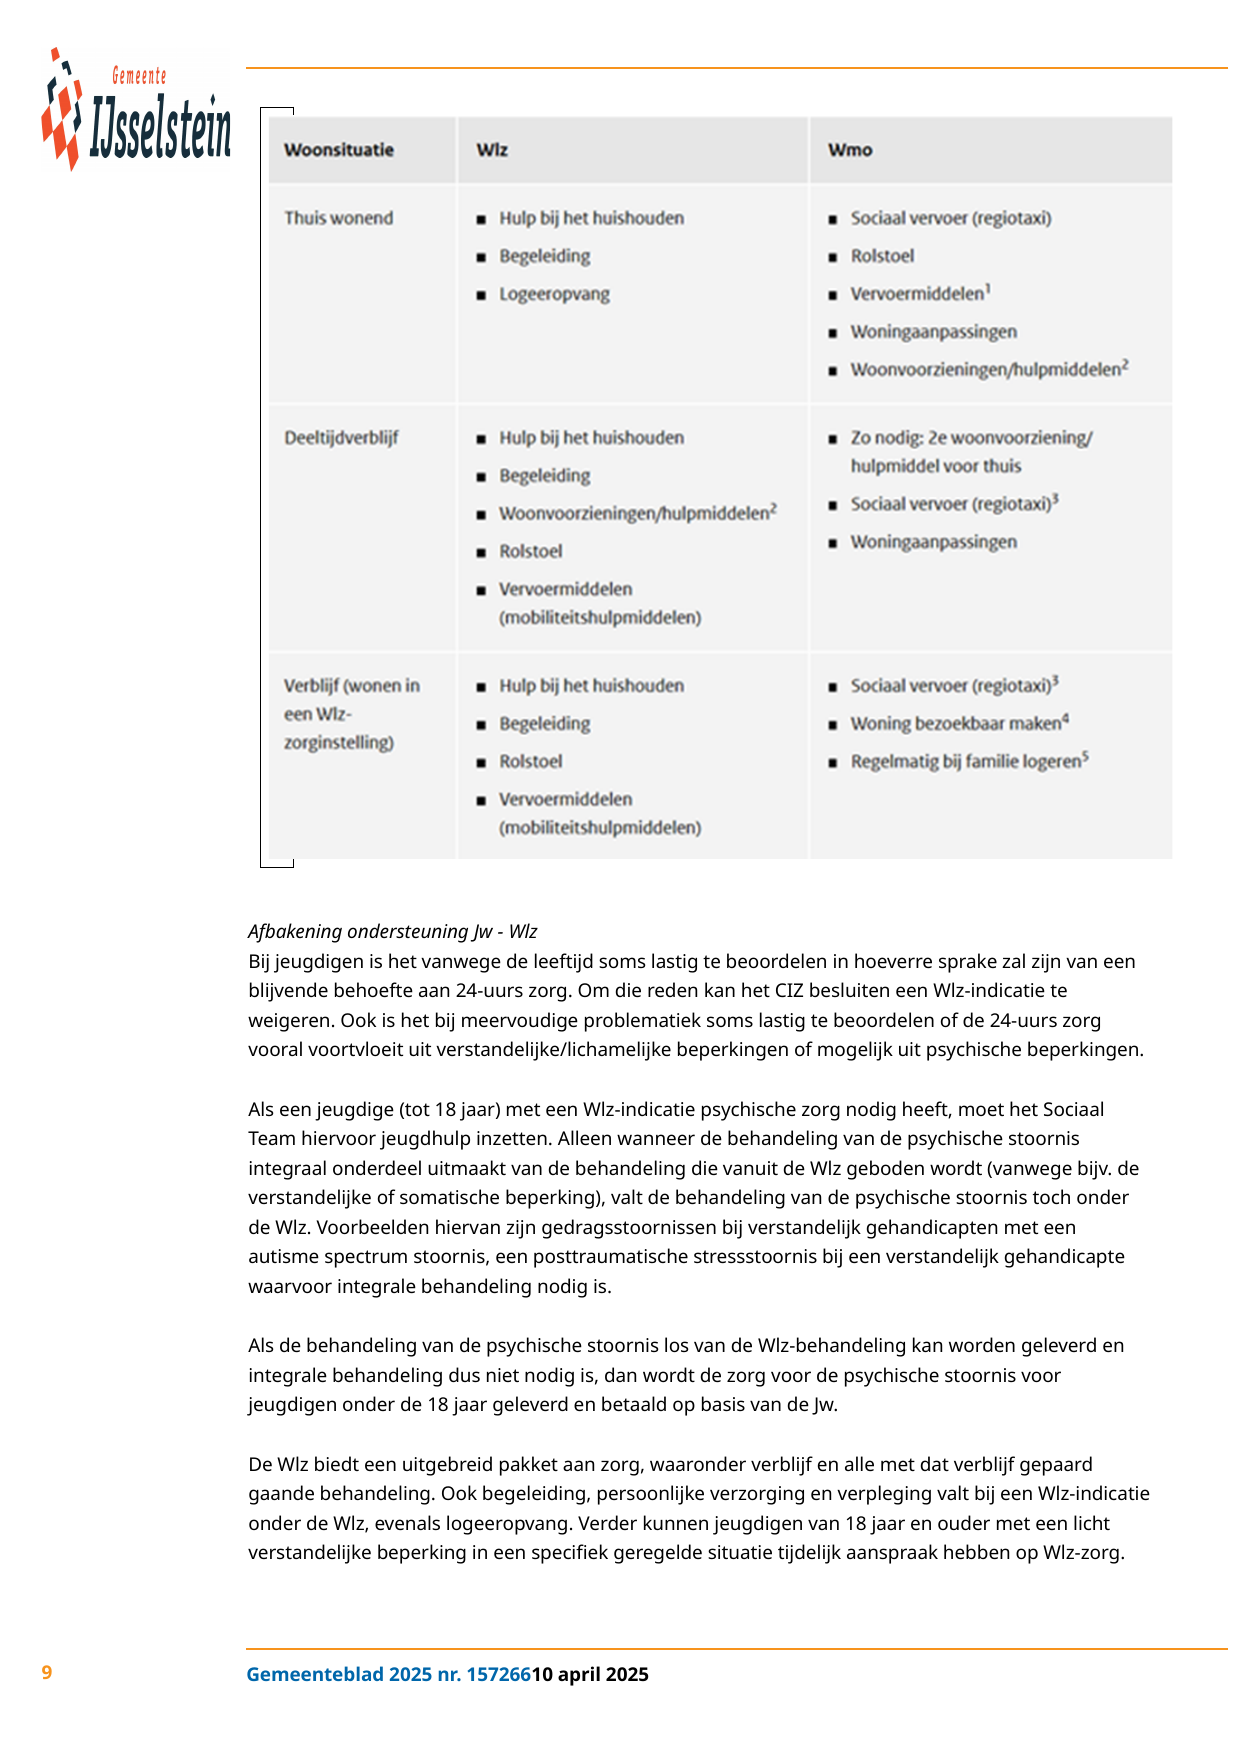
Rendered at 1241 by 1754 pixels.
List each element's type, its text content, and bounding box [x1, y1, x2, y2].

text Afbakening ondersteuning Jw - Wlz [248, 918, 1152, 944]
picture [41, 47, 231, 172]
text Bij jeugdigen is het vanwege de leeftijd soms lastig te beoordelen in hoeverre sprake zal zijn van een blijvende behoefte aan 24-uurs zorg. Om die reden kan het CIZ besluiten een Wlz-indicatie te weigeren. Ook is het bij meervoudige problematiek soms lastig te beoordelen of de 24-uurs zorg vooral voortvloeit uit verstandelijke/lichamelijke beperkingen of mogelijk uit psychische beperkingen. [248, 948, 1152, 1062]
text De Wlz biedt een uitgebreid pakket aan zorg, waaronder verblijf en alle met dat verblijf gepaard gaande behandeling. Ook begeleiding, persoonlijke verzorging en verpleging valt bij een Wlz-indicatie onder de Wlz, evenals logeeropvang. Verder kunnen jeugdigen van 18 jaar en ouder met een licht verstandelijke beperking in een specifiek geregelde situatie tijdelijk aanspraak hebben op Wlz-zorg. [248, 1451, 1152, 1565]
text Als de behandeling van de psychische stoornis los van de Wlz-behandeling kan worden geleverd en integrale behandeling dus niet nodig is, dan wordt de zorg voor de psychische stoornis voor jeugdigen onder de 18 jaar geleverd en betaald op basis van de Jw. [248, 1332, 1152, 1417]
text Als een jeugdige (tot 18 jaar) met een Wlz-indicatie psychische zorg nodig heeft, moet het Sociaal Team hiervoor jeugdhulp inzetten. Alleen wanneer de behandeling van de psychische stoornis integraal onderdeel uitmaakt van de behandeling die vanuit de Wlz geboden wordt (vanwege bijv. de verstandelijke of somatische beperking), valt de behandeling van de psychische stoornis toch onder de Wlz. Voorbeelden hiervan zijn gedragsstoornissen bij verstandelijk gehandicapten met een autisme spectrum stoornis, een posttraumatische stressstoornis bij een verstandelijk gehandicapte waarvoor integrale behandeling nodig is. [248, 1096, 1152, 1299]
picture [268, 115, 1173, 859]
